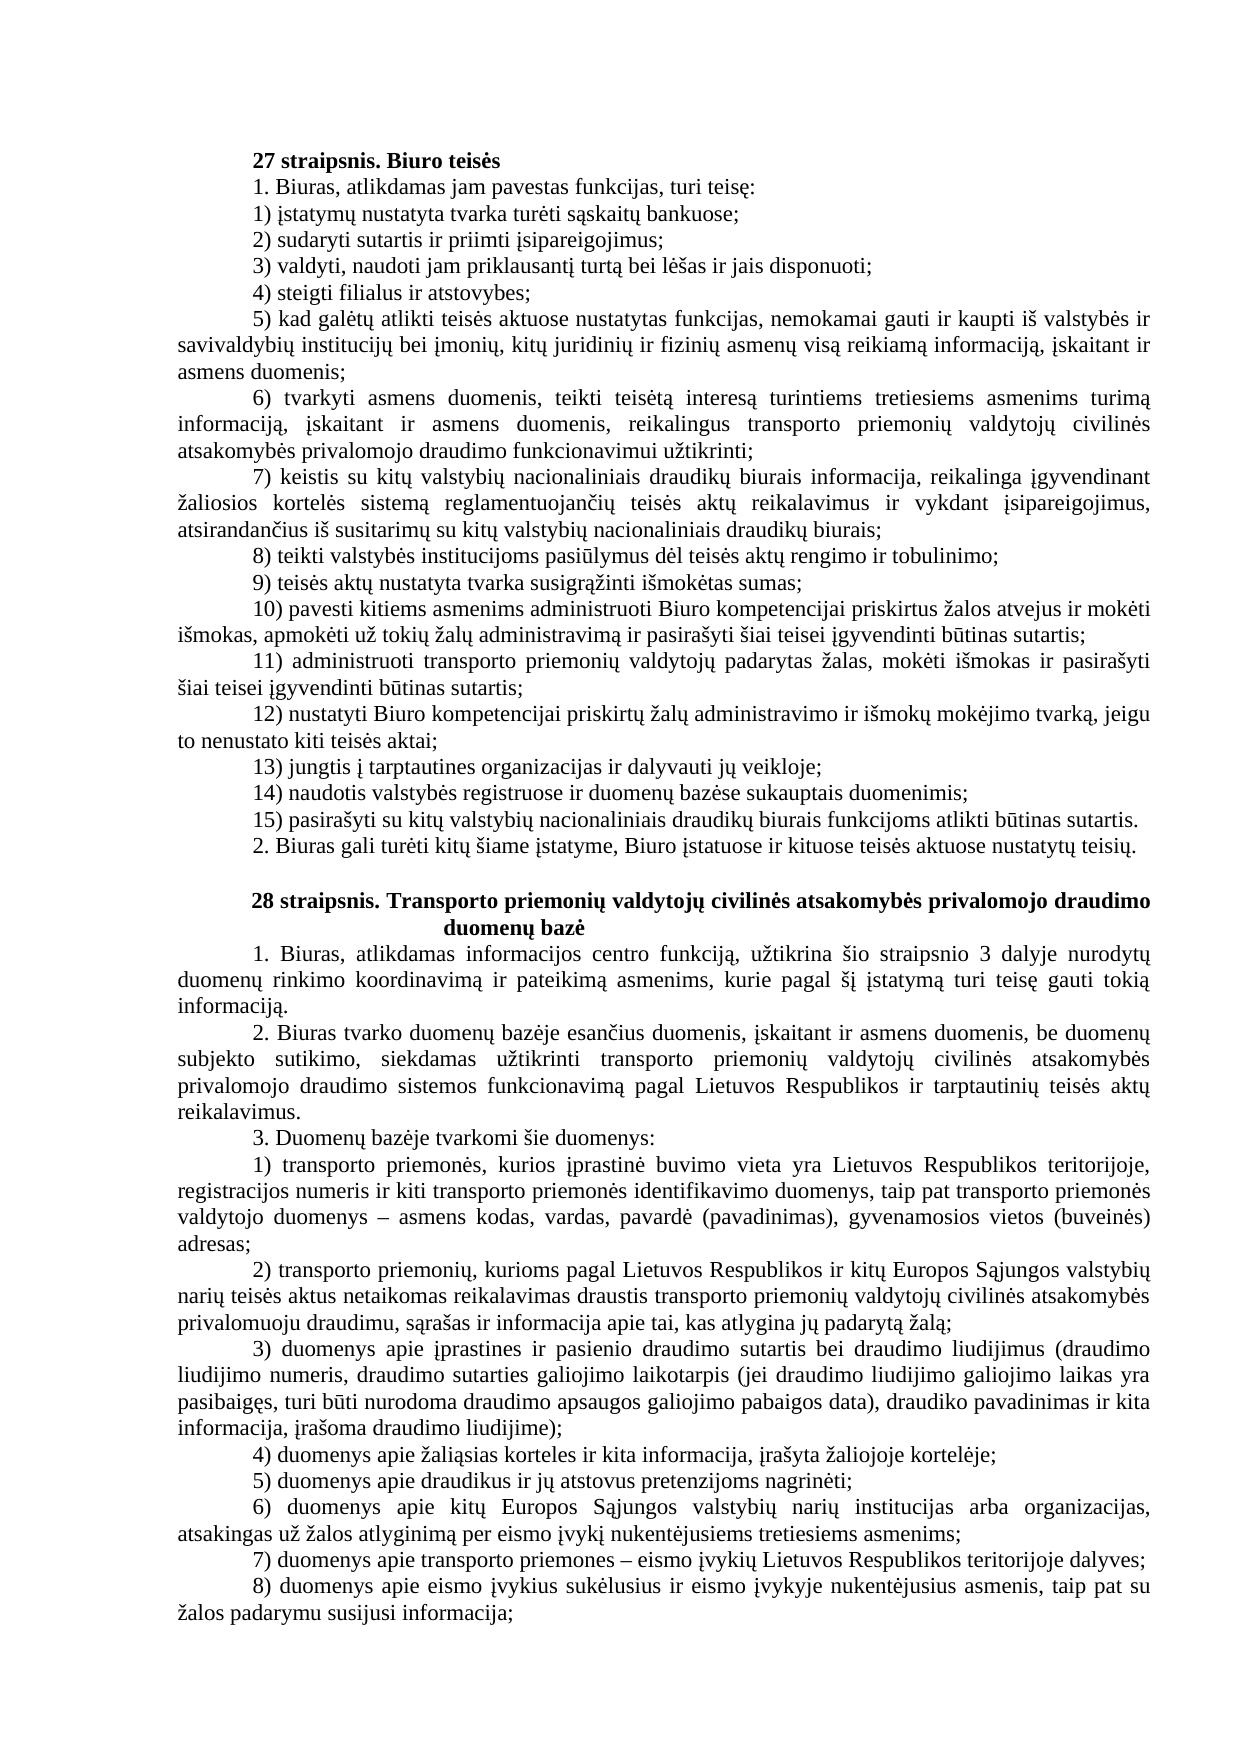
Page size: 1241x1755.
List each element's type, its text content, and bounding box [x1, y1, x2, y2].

text 4) duomenys apie žaliąsias korteles ir kita informacija, įrašyta žaliojoje kortelėje; [177, 1441, 1152, 1467]
text 7) keistis su kitų valstybių nacionaliniais draudikų biurais informacija, reikalinga įgyvendinant žaliosios kortelės sistemą reglamentuojančių teisės aktų reikalavimus ir vykdant įsipareigojimus, atsirandančius iš susitarimų su kitų valstybių nacionaliniais draudikų biurais; [177, 463, 1152, 542]
text 5) kad galėtų atlikti teisės aktuose nustatytas funkcijas, nemokamai gauti ir kaupti iš valstybės ir savivaldybių institucijų bei įmonių, kitų juridinių ir fizinių asmenų visą reikiamą informaciją, įskaitant ir asmens duomenis; [177, 305, 1152, 384]
text 10) pavesti kitiems asmenims administruoti Biuro kompetencijai priskirtus žalos atvejus ir mokėti išmokas, apmokėti už tokių žalų administravimą ir pasirašyti šiai teisei įgyvendinti būtinas sutartis; [177, 595, 1152, 648]
text 2) transporto priemonių, kurioms pagal Lietuvos Respublikos ir kitų Europos Sąjungos valstybių narių teisės aktus netaikomas reikalavimas draustis transporto priemonių valdytojų civilinės atsakomybės privalomuoju draudimu, sąrašas ir informacija apie tai, kas atlygina jų padarytą žalą; [177, 1256, 1152, 1335]
text 5) duomenys apie draudikus ir jų atstovus pretenzijoms nagrinėti; [177, 1467, 1152, 1493]
text 1. Biuras, atlikdamas informacijos centro funkciją, užtikrina šio straipsnio 3 dalyje nurodytų duomenų rinkimo koordinavimą ir pateikimą asmenims, kurie pagal šį įstatymą turi teisę gauti tokią informaciją. [177, 940, 1152, 1019]
text 9) teisės aktų nustatyta tvarka susigrąžinti išmokėtas sumas; [177, 568, 1152, 595]
text 8) duomenys apie eismo įvykius sukėlusius ir eismo įvykyje nukentėjusius asmenis, taip pat su žalos padarymu susijusi informacija; [177, 1572, 1152, 1625]
text 13) jungtis į tarptautines organizacijas ir dalyvauti jų veikloje; [177, 753, 1152, 779]
text 3. Duomenų bazėje tvarkomi šie duomenys: [177, 1124, 1152, 1151]
text 2. Biuras tvarko duomenų bazėje esančius duomenis, įskaitant ir asmens duomenis, be duomenų subjekto sutikimo, siekdamas užtikrinti transporto priemonių valdytojų civilinės atsakomybės privalomojo draudimo sistemos funkcionavimą pagal Lietuvos Respublikos ir tarptautinių teisės aktų reikalavimus. [177, 1019, 1152, 1124]
text 7) duomenys apie transporto priemones – eismo įvykių Lietuvos Respublikos teritorijoje dalyves; [177, 1546, 1152, 1572]
text 11) administruoti transporto priemonių valdytojų padarytas žalas, mokėti išmokas ir pasirašyti šiai teisei įgyvendinti būtinas sutartis; [177, 648, 1152, 700]
text 14) naudotis valstybės registruose ir duomenų bazėse sukauptais duomenimis; [177, 779, 1152, 806]
text 4) steigti filialus ir atstovybes; [177, 279, 1152, 305]
text 27 straipsnis. Biuro teisės [177, 147, 1152, 173]
text 1) įstatymų nustatyta tvarka turėti sąskaitų bankuose; [177, 199, 1152, 226]
text 1) transporto priemonės, kurios įprastinė buvimo vieta yra Lietuvos Respublikos teritorijoje, registracijos numeris ir kiti transporto priemonės identifikavimo duomenys, taip pat transporto priemonės valdytojo duomenys – asmens kodas, vardas, pavardė (pavadinimas), gyvenamosios vietos (buveinės) adresas; [177, 1151, 1152, 1256]
text 6) tvarkyti asmens duomenis, teikti teisėtą interesą turintiems tretiesiems asmenims turimą informaciją, įskaitant ir asmens duomenis, reikalingus transporto priemonių valdytojų civilinės atsakomybės privalomojo draudimo funkcionavimui užtikrinti; [177, 384, 1152, 463]
text 15) pasirašyti su kitų valstybių nacionaliniais draudikų biurais funkcijoms atlikti būtinas sutartis. [177, 806, 1152, 832]
text 3) duomenys apie įprastines ir pasienio draudimo sutartis bei draudimo liudijimus (draudimo liudijimo numeris, draudimo sutarties galiojimo laikotarpis (jei draudimo liudijimo galiojimo laikas yra pasibaigęs, turi būti nurodoma draudimo apsaugos galiojimo pabaigos data), draudiko pavadinimas ir kita informacija, įrašoma draudimo liudijime); [177, 1335, 1152, 1441]
text 3) valdyti, naudoti jam priklausantį turtą bei lėšas ir jais disponuoti; [177, 252, 1152, 279]
text 2) sudaryti sutartis ir priimti įsipareigojimus; [177, 226, 1152, 252]
text 2. Biuras gali turėti kitų šiame įstatyme, Biuro įstatuose ir kituose teisės aktuose nustatytų teisių. [177, 832, 1152, 858]
text 12) nustatyti Biuro kompetencijai priskirtų žalų administravimo ir išmokų mokėjimo tvarką, jeigu to nenustato kiti teisės aktai; [177, 700, 1152, 753]
text 28 straipsnis. Transporto priemonių valdytojų civilinės atsakomybės privalomojo draudimo duomenų bazė [251, 887, 1152, 940]
text 8) teikti valstybės institucijoms pasiūlymus dėl teisės aktų rengimo ir tobulinimo; [177, 542, 1152, 568]
text 1. Biuras, atlikdamas jam pavestas funkcijas, turi teisę: [177, 173, 1152, 199]
text 6) duomenys apie kitų Europos Sąjungos valstybių narių institucijas arba organizacijas, atsakingas už žalos atlyginimą per eismo įvykį nukentėjusiems tretiesiems asmenims; [177, 1493, 1152, 1546]
